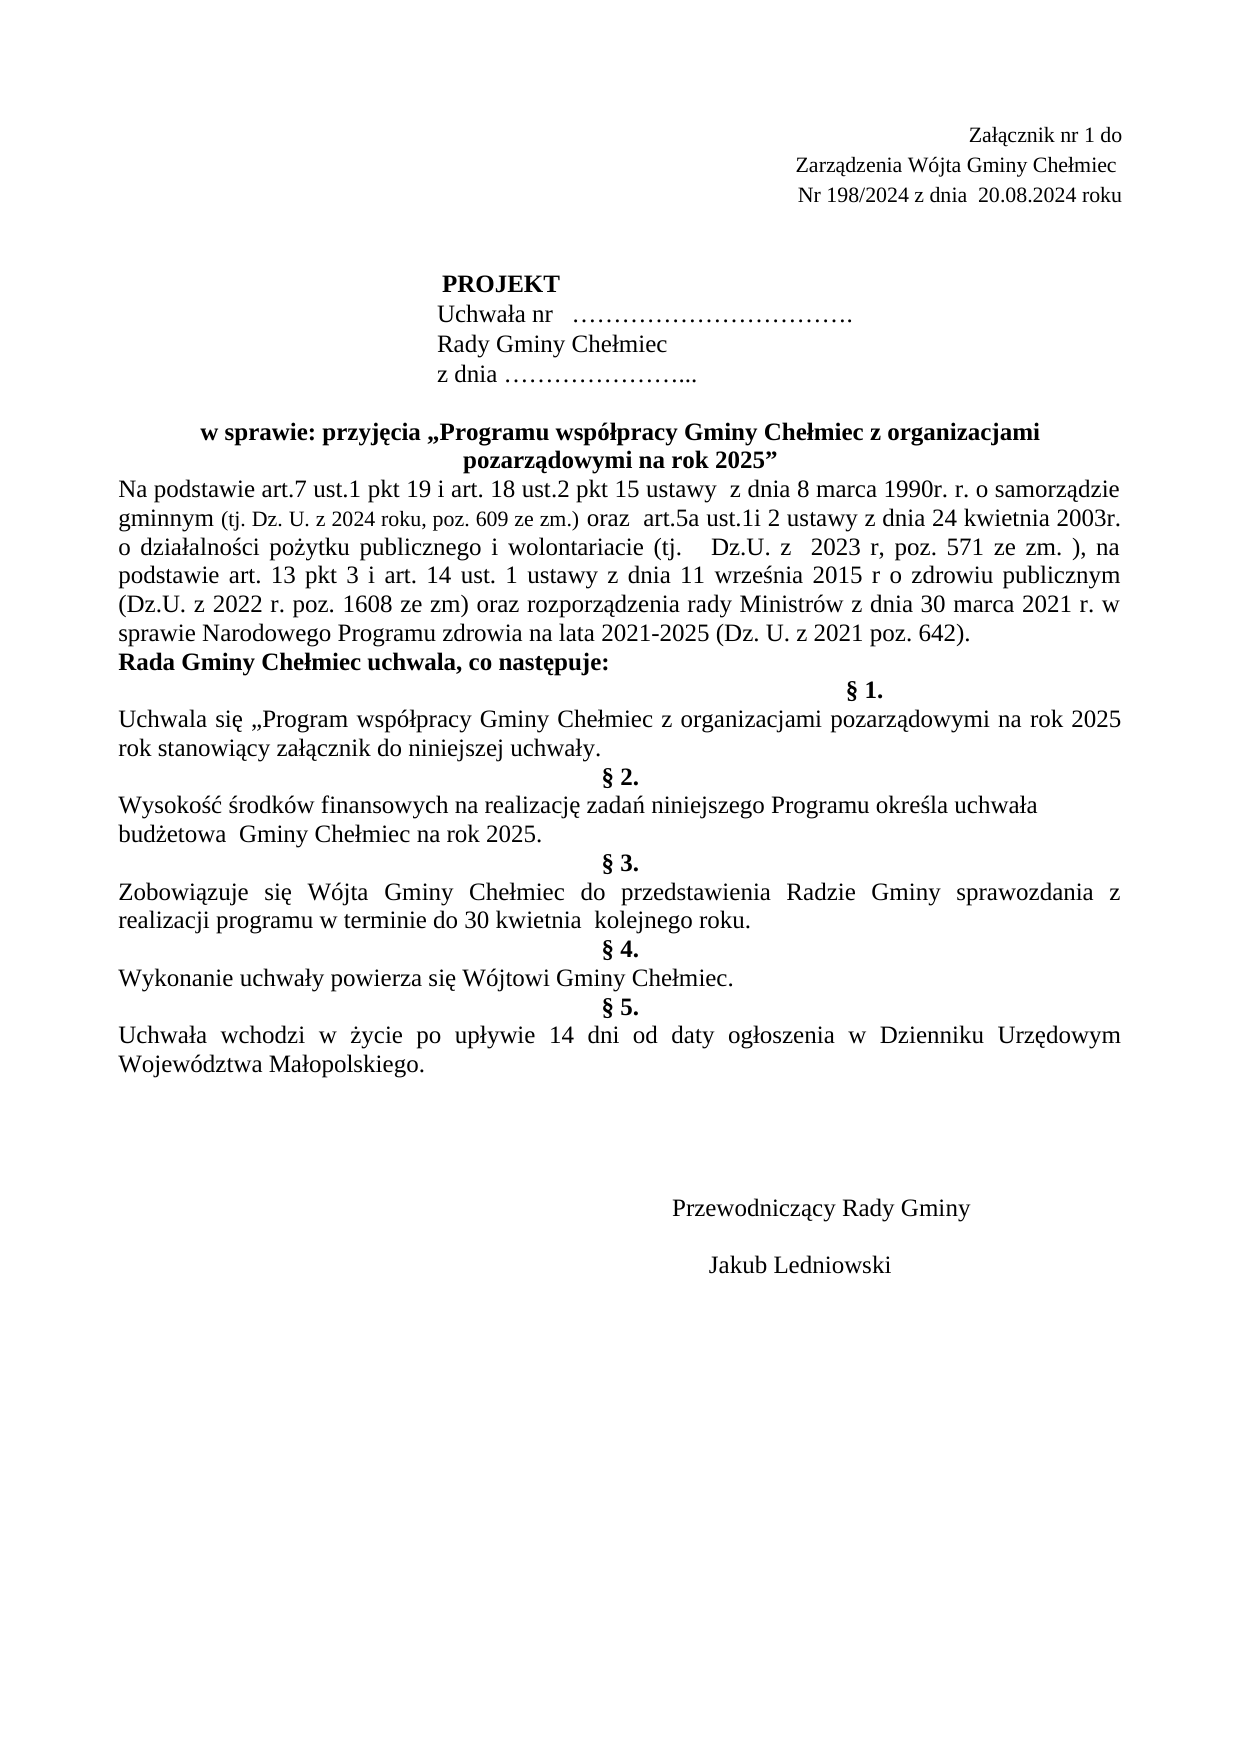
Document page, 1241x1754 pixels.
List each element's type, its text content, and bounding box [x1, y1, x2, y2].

text Jakub Ledniowski [118, 1222, 1122, 1279]
text Na podstawie art.7 ust.1 pkt 19 i art. 18 ust.2 pkt 15 ustawy z dnia 8 marca 1990r. r. o samorządzie gminnym (tj. Dz. U. z 2024 roku, poz. 609 ze zm.) oraz art.5a ust.1i 2 ustawy z dnia 24 kwietnia 2003r. o działalności pożytku publicznego i wolontariacie (tj. Dz.U. z 2023 r, poz. 571 ze zm. ), na podstawie art. 13 pkt 3 i art. 14 ust. 1 ustawy z dnia 11 września 2015 r o zdrowiu publicznym (Dz.U. z 2022 r. poz. 1608 ze zm) oraz rozporządzenia rady Ministrów z dnia 30 marca 2021 r. w sprawie Narodowego Programu zdrowia na lata 2021-2025 (Dz. U. z 2021 poz. 642). [118, 474, 1122, 647]
text Zobowiązuje się Wójta Gminy Chełmiec do przedstawienia Radzie Gminy sprawozdania z realizacji programu w terminie do 30 kwietnia kolejnego roku. [118, 877, 1122, 934]
text Uchwała nr ……………………………. [118, 298, 1122, 328]
text § 5. [118, 992, 1122, 1021]
text PROJEKT [118, 268, 1122, 298]
text Rady Gminy Chełmiec [118, 328, 1122, 358]
text w sprawie: przyjęcia „Programu współpracy Gminy Chełmiec z organizacjami pozarządowymi na rok 2025” [118, 417, 1122, 474]
text Wykonanie uchwały powierza się Wójtowi Gminy Chełmiec. [118, 963, 1122, 992]
text Przewodniczący Rady Gminy [118, 1193, 1122, 1222]
text Uchwala się „Program współpracy Gminy Chełmiec z organizacjami pozarządowymi na rok 2025 rok stanowiący załącznik do niniejszej uchwały. [118, 704, 1122, 762]
text § 3. [118, 848, 1122, 877]
text Uchwała wchodzi w życie po upływie 14 dni od daty ogłoszenia w Dzienniku Urzędowym Województwa Małopolskiego. [118, 1021, 1122, 1078]
text Rada Gminy Chełmiec uchwala, co następuje: [118, 647, 1122, 676]
text § 1. [118, 676, 1122, 704]
text § 4. [118, 934, 1122, 963]
text Wysokość środków finansowych na realizację zadań niniejszego Programu określa uchwała budżetowa Gminy Chełmiec na rok 2025. [118, 791, 1122, 848]
text Załącznik nr 1 do Zarządzenia Wójta Gminy Chełmiec Nr 198/2024 z dnia 20.08.2024 roku [118, 118, 1122, 208]
text z dnia …………………... [118, 358, 1122, 388]
text § 2. [118, 762, 1122, 791]
